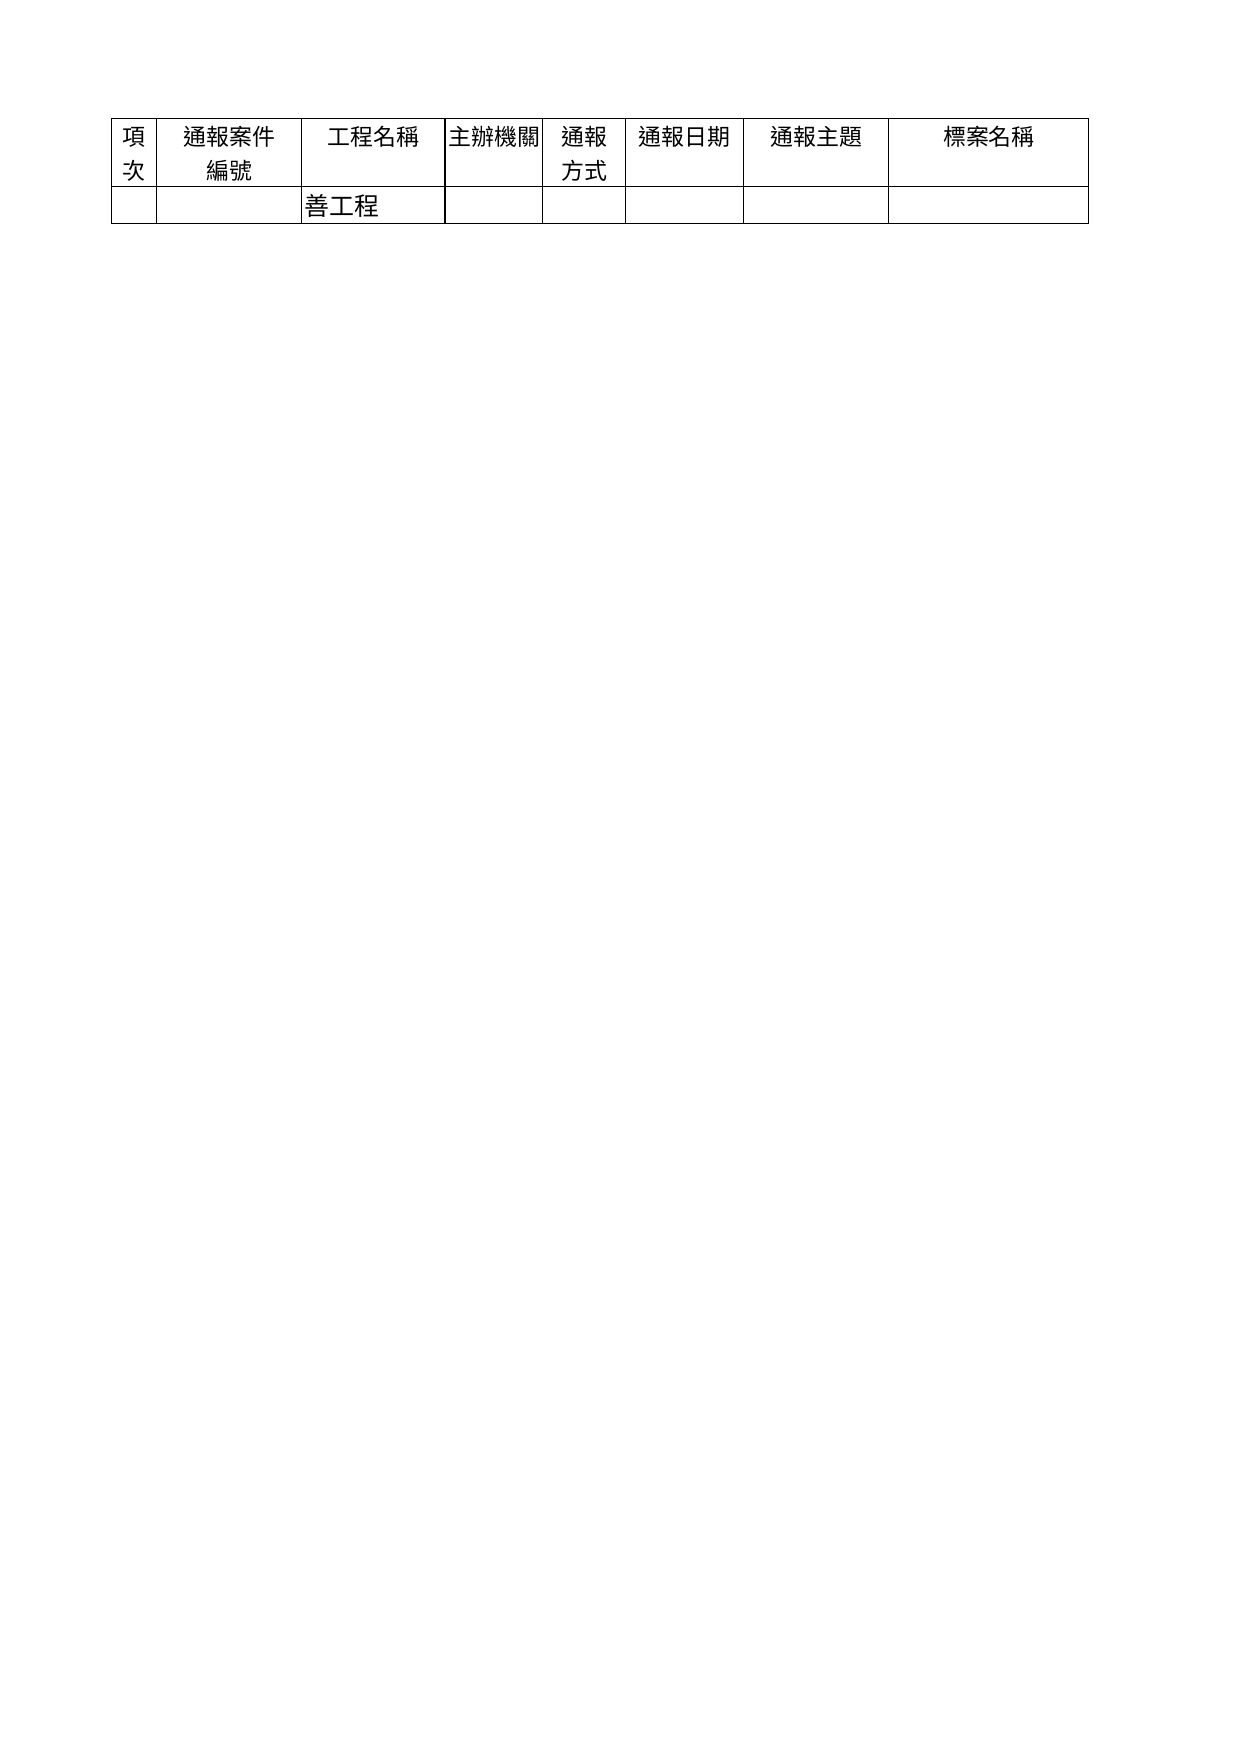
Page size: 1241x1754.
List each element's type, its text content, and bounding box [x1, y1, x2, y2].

table_header 通報 方式 [543, 119, 625, 186]
table_cell [446, 187, 542, 223]
table_cell [543, 187, 625, 223]
table_cell [112, 187, 156, 223]
table_header 通報主題 [744, 119, 888, 186]
table_header 通報日期 [626, 119, 743, 186]
table_header 項次 [112, 119, 156, 186]
table_header 標案名稱 [889, 119, 1088, 186]
table_header 通報案件 編號 [157, 119, 301, 186]
table_cell [889, 187, 1088, 223]
table_cell 善工程 [302, 187, 444, 223]
table_cell [626, 187, 743, 223]
table_cell [744, 187, 888, 223]
table_header 主辦機關 [446, 119, 542, 186]
table_header 工程名稱 [302, 119, 444, 186]
table_cell [157, 187, 301, 223]
